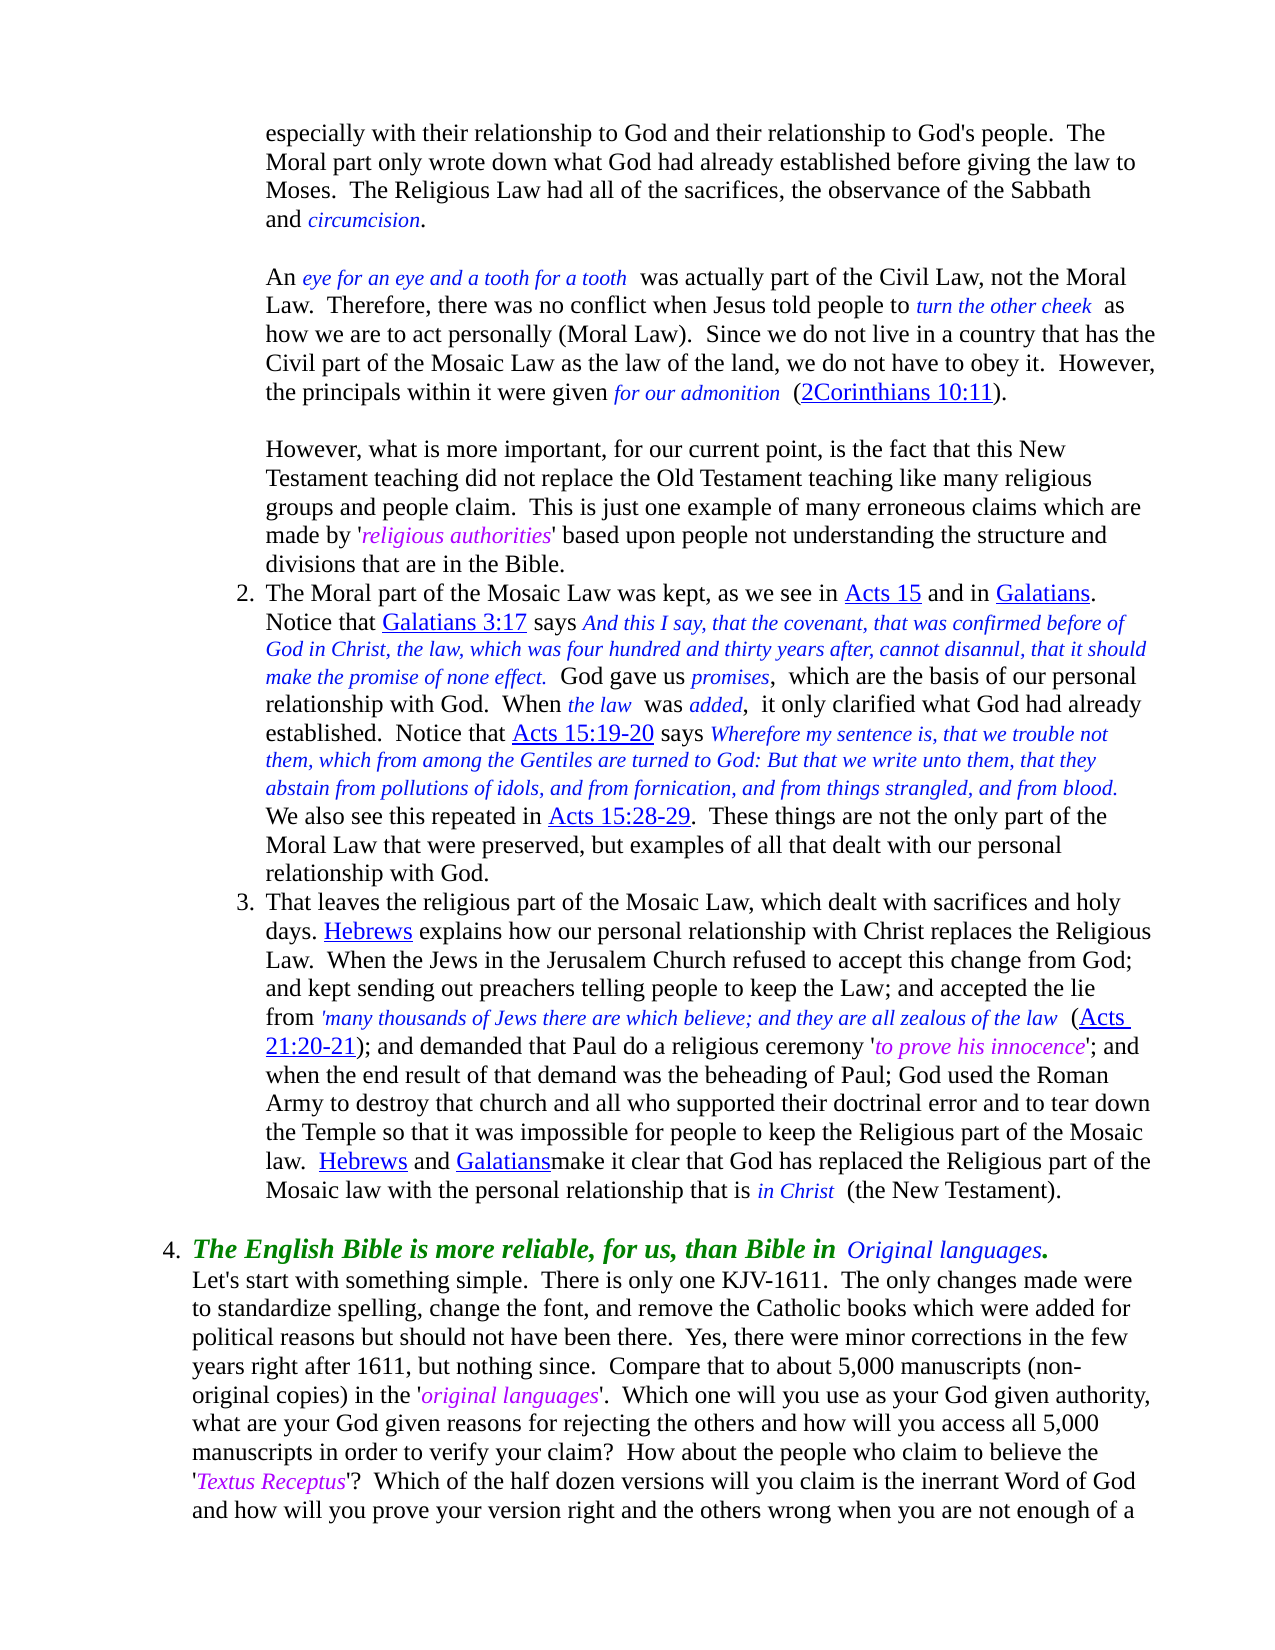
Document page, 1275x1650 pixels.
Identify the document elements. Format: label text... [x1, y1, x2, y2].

list The Moral part of the Mosaic Law was kept, as we see in Acts 15 and in Galatians. Notice that Galatians 3:17 says And this I say, that the covenant, that was confirmed before of God in Christ, the law, which was four hundred and thirty years after, cannot disannul, that it should make the promise of none effect. God gave us promises, which are the basis of our personal relationship with God. When the law was added, it only clarified what God had already established. Notice that Acts 15:19-20 says Wherefore my sentence is, that we trouble not them, which from among the Gentiles are turned to God: But that we write unto them, that they abstain from pollutions of idols, and from fornication, and from things strangled, and from blood. We also see this repeated in Acts 15:28-29. These things are not the only part of the Moral Law that were preserved, but examples of all that dealt with our personal relationship with God. [236, 578, 1157, 887]
list That leaves the religious part of the Mosaic Law, which dealt with sacrifices and holy days. Hebrews explains how our personal relationship with Christ replaces the Religious Law. When the Jews in the Jerusalem Church refused to accept this change from God; and kept sending out preachers telling people to keep the Law; and accepted the lie from 'many thousands of Jews there are which believe; and they are all zealous of the law (Acts 21:20-21); and demanded that Paul do a religious ceremony 'to prove his innocence'; and when the end result of that demand was the beheading of Paul; God used the Roman Army to destroy that church and all who supported their doctrinal error and to tear down the Temple so that it was impossible for people to keep the Religious part of the Mosaic law. Hebrews and Galatiansmake it clear that God has replaced the Religious part of the Mosaic law with the personal relationship that is in Christ (the New Testament). [236, 887, 1157, 1203]
list Let's start with something simple. There is only one KJV-1611. The only changes made were to standardize spelling, change the font, and remove the Catholic books which were added for political reasons but should not have been there. Yes, there were minor corrections in the few years right after 1611, but nothing since. Compare that to about 5,000 manuscripts (non-original copies) in the 'original languages'. Which one will you use as your God given authority, what are your God given reasons for rejecting the others and how will you access all 5,000 manuscripts in order to verify your claim? How about the people who claim to believe the 'Textus Receptus'? Which of the half dozen versions will you claim is the inerrant Word of God and how will you prove your version right and the others wrong when you are not enough of a [162, 1265, 1157, 1523]
list The English Bible is more reliable, for us, than Bible in Original languages. [162, 1232, 1157, 1265]
list especially with their relationship to God and their relationship to God's people. The Moral part only wrote down what God had already established before giving the law to Moses. The Religious Law had all of the sacrifices, the observance of the Sabbath and circumcision. An eye for an eye and a tooth for a tooth was actually part of the Civil Law, not the Moral Law. Therefore, there was no conflict when Jesus told people to turn the other cheek as how we are to act personally (Moral Law). Since we do not live in a country that has the Civil part of the Mosaic Law as the law of the land, we do not have to obey it. However, the principals within it were given for our admonition (2Corinthians 10:11). However, what is more important, for our current point, is the fact that this New Testament teaching did not replace the Old Testament teaching like many religious groups and people claim. This is just one example of many erroneous claims which are made by 'religious authorities' based upon people not understanding the structure and divisions that are in the Bible. [236, 118, 1157, 578]
